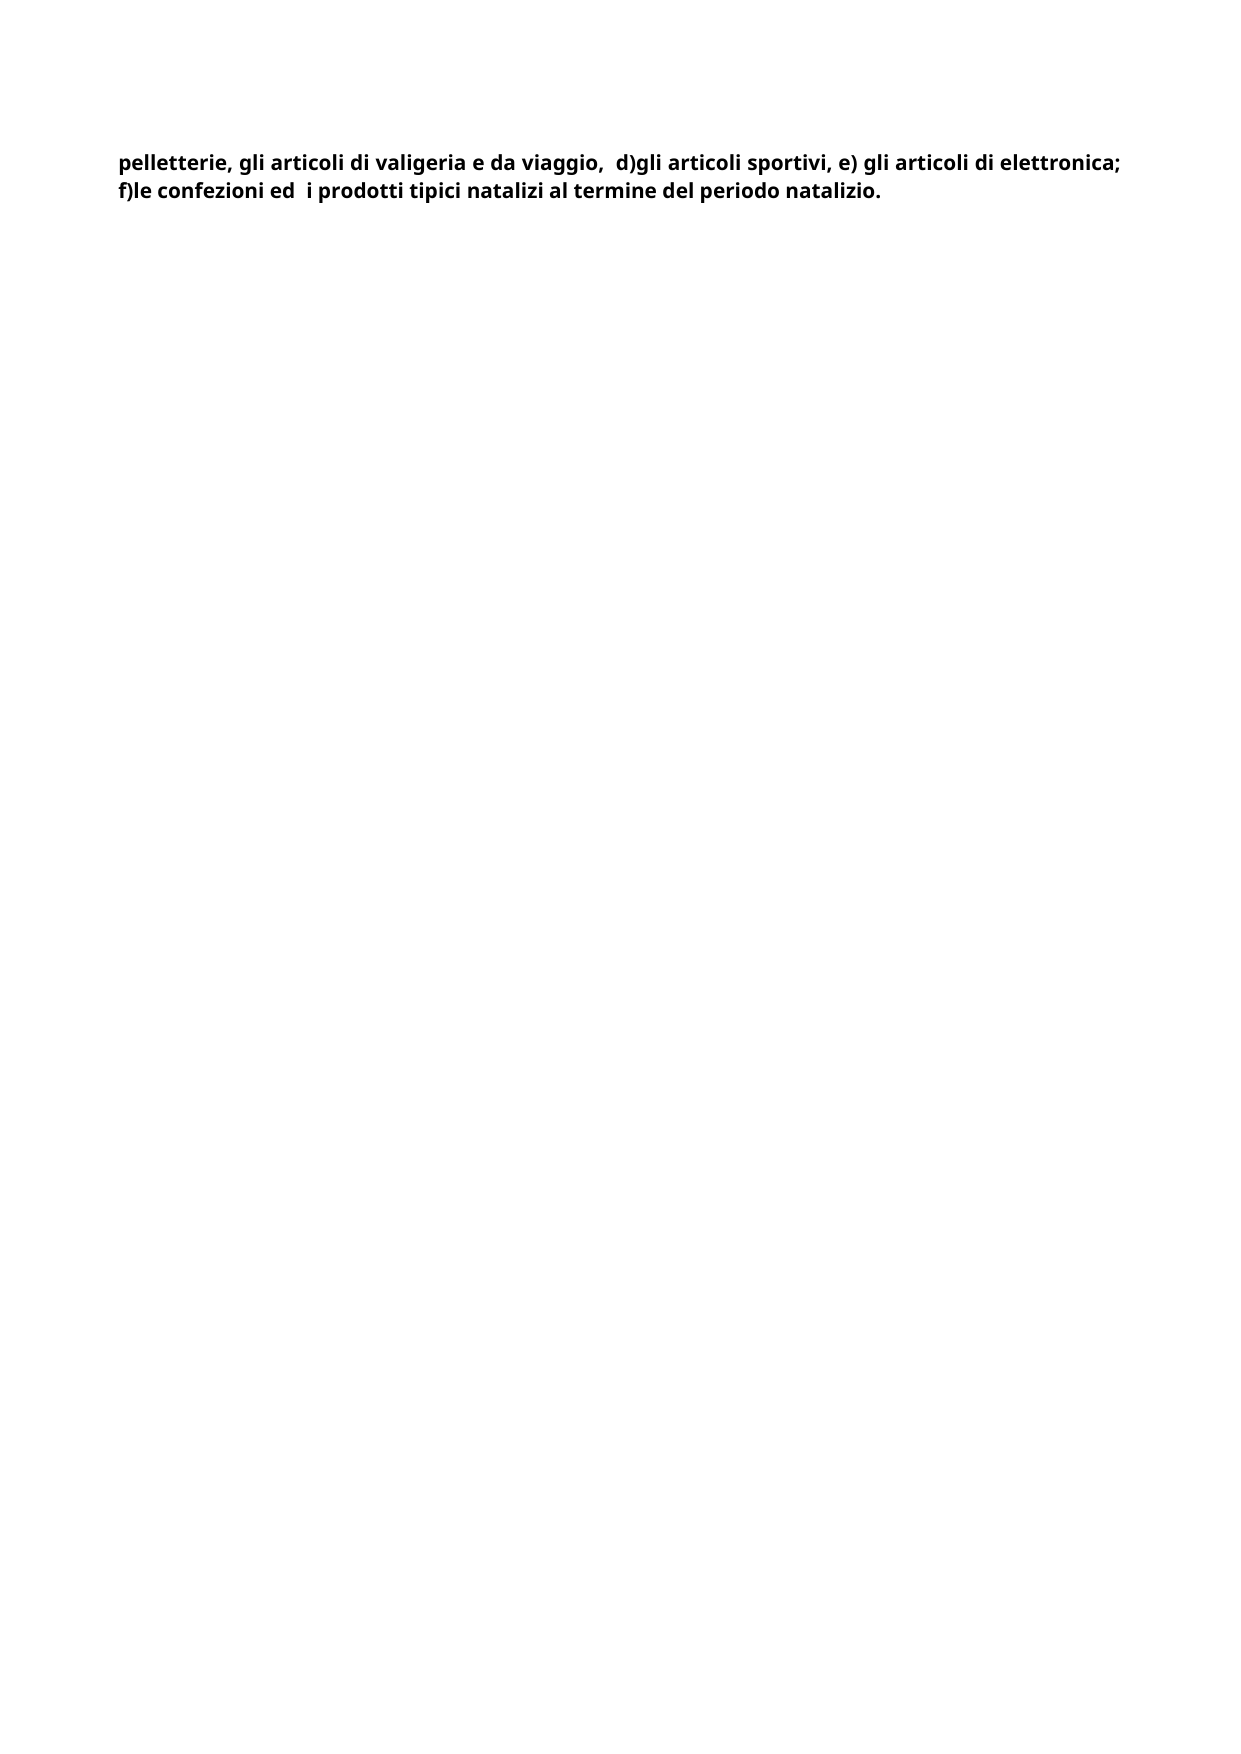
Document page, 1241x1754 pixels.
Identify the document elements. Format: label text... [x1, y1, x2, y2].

text pelletterie, gli articoli di valigeria e da viaggio, d)gli articoli sportivi, e) gli articoli di elettronica; f)le confezioni ed i prodotti tipici natalizi al termine del periodo natalizio. [118, 148, 1122, 204]
